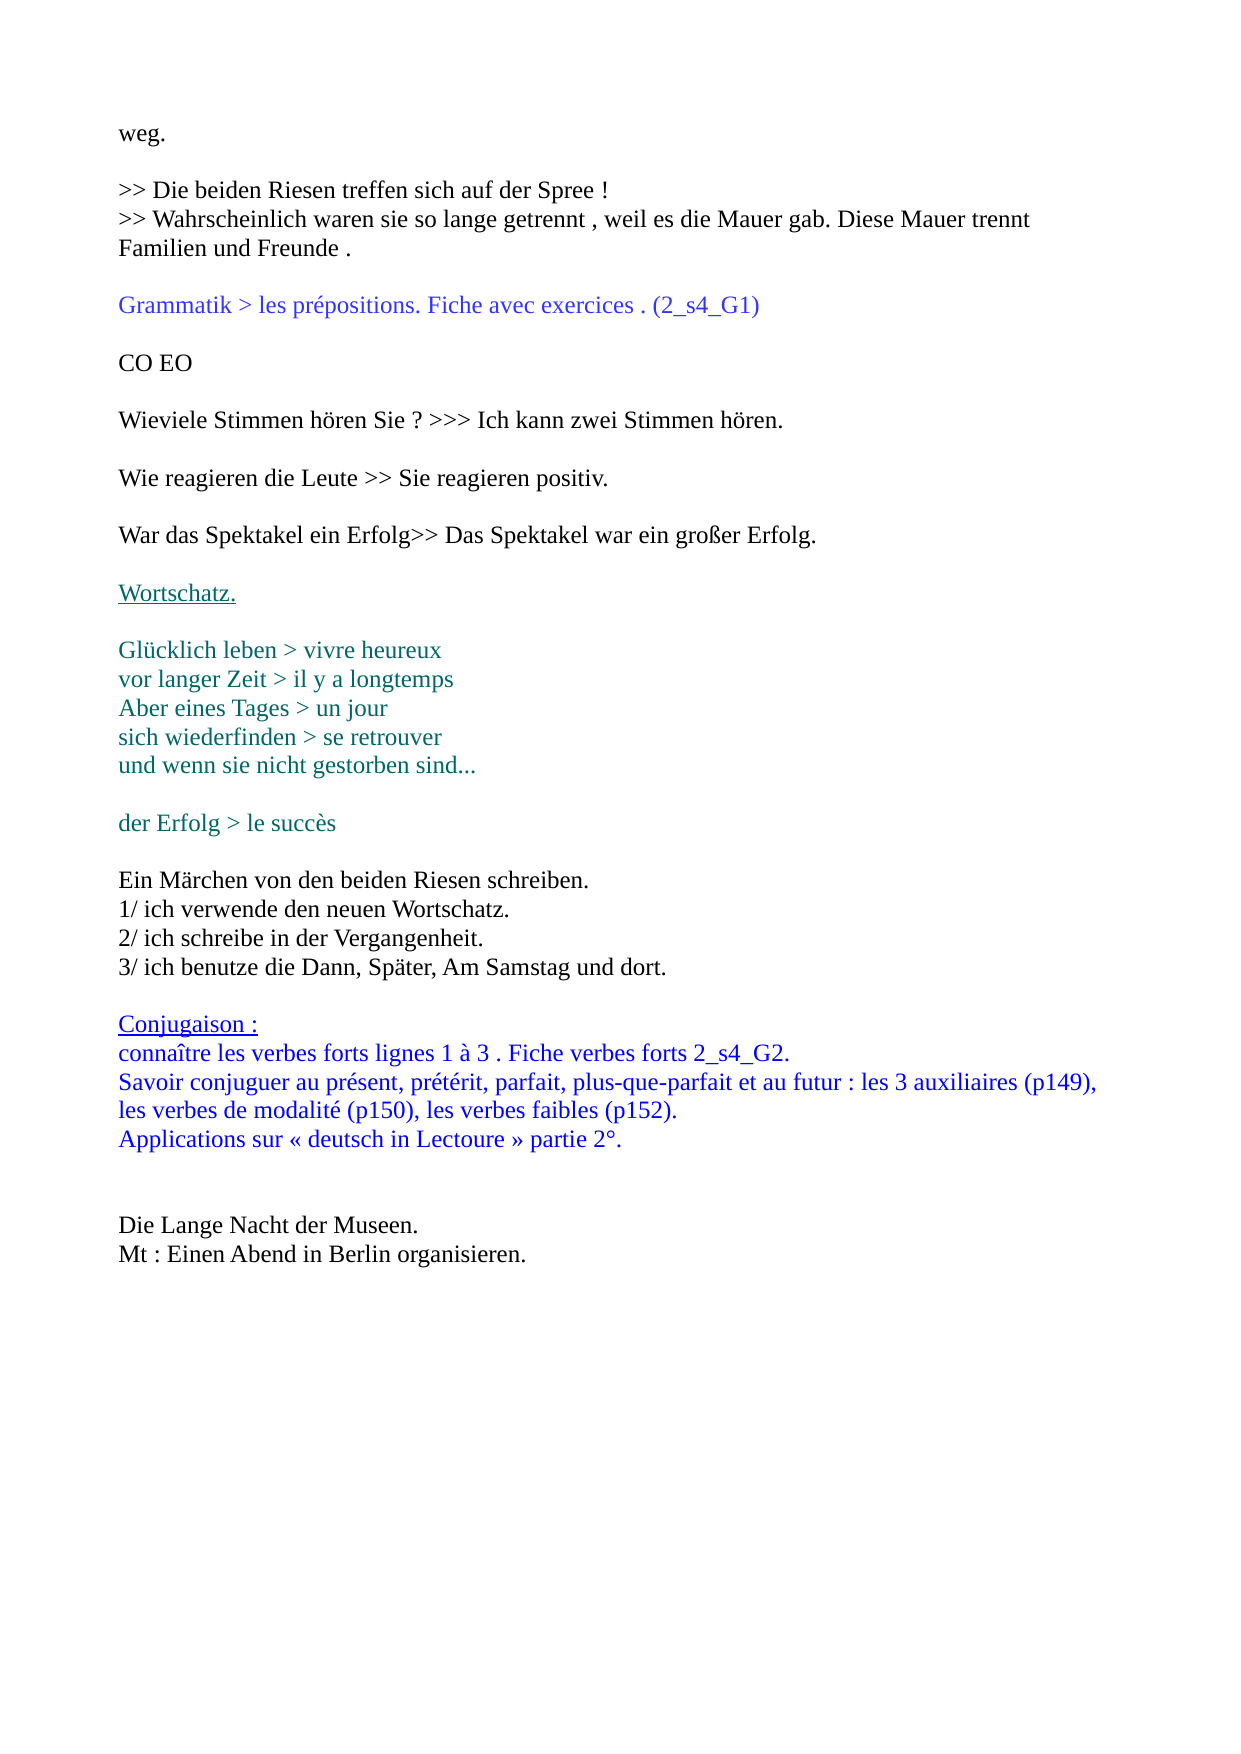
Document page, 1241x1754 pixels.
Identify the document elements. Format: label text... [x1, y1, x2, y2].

text weg. [118, 118, 1122, 147]
text War das Spektakel ein Erfolg>> Das Spektakel war ein großer Erfolg. [118, 521, 1122, 549]
text Glücklich leben > vivre heureux [118, 636, 1122, 664]
text Die Lange Nacht der Museen. [118, 1211, 1122, 1239]
text Aber eines Tages > un jour [118, 693, 1122, 722]
text und wenn sie nicht gestorben sind... [118, 751, 1122, 779]
text 2/ ich schreibe in der Vergangenheit. [118, 923, 1122, 952]
text der Erfolg > le succès [118, 808, 1122, 837]
text Conjugaison : [118, 1009, 1122, 1038]
text Grammatik > les prépositions. Fiche avec exercices . (2_s4_G1) [118, 291, 1122, 319]
text CO EO Wieviele Stimmen hören Sie ? >>> Ich kann zwei Stimmen hören. [118, 348, 1122, 434]
text >> Wahrscheinlich waren sie so lange getrennt , weil es die Mauer gab. Diese Mauer trennt Familien und Freunde . [118, 204, 1122, 262]
text Applications sur « deutsch in Lectoure » partie 2°. [118, 1124, 1122, 1153]
text Wie reagieren die Leute >> Sie reagieren positiv. [118, 463, 1122, 492]
text Savoir conjuguer au présent, prétérit, parfait, plus-que-parfait et au futur : les 3 auxiliaires (p149), les verbes de modalité (p150), les verbes faibles (p152). [118, 1067, 1122, 1124]
text Ein Märchen von den beiden Riesen schreiben. [118, 866, 1122, 894]
text vor langer Zeit > il y a longtemps [118, 664, 1122, 693]
text Wortschatz. [118, 578, 1122, 607]
text 1/ ich verwende den neuen Wortschatz. [118, 894, 1122, 923]
text >> Die beiden Riesen treffen sich auf der Spree ! [118, 176, 1122, 204]
text sich wiederfinden > se retrouver [118, 722, 1122, 751]
text 3/ ich benutze die Dann, Später, Am Samstag und dort. [118, 952, 1122, 981]
text connaître les verbes forts lignes 1 à 3 . Fiche verbes forts 2_s4_G2. [118, 1038, 1122, 1067]
text Mt : Einen Abend in Berlin organisieren. [118, 1239, 1122, 1268]
